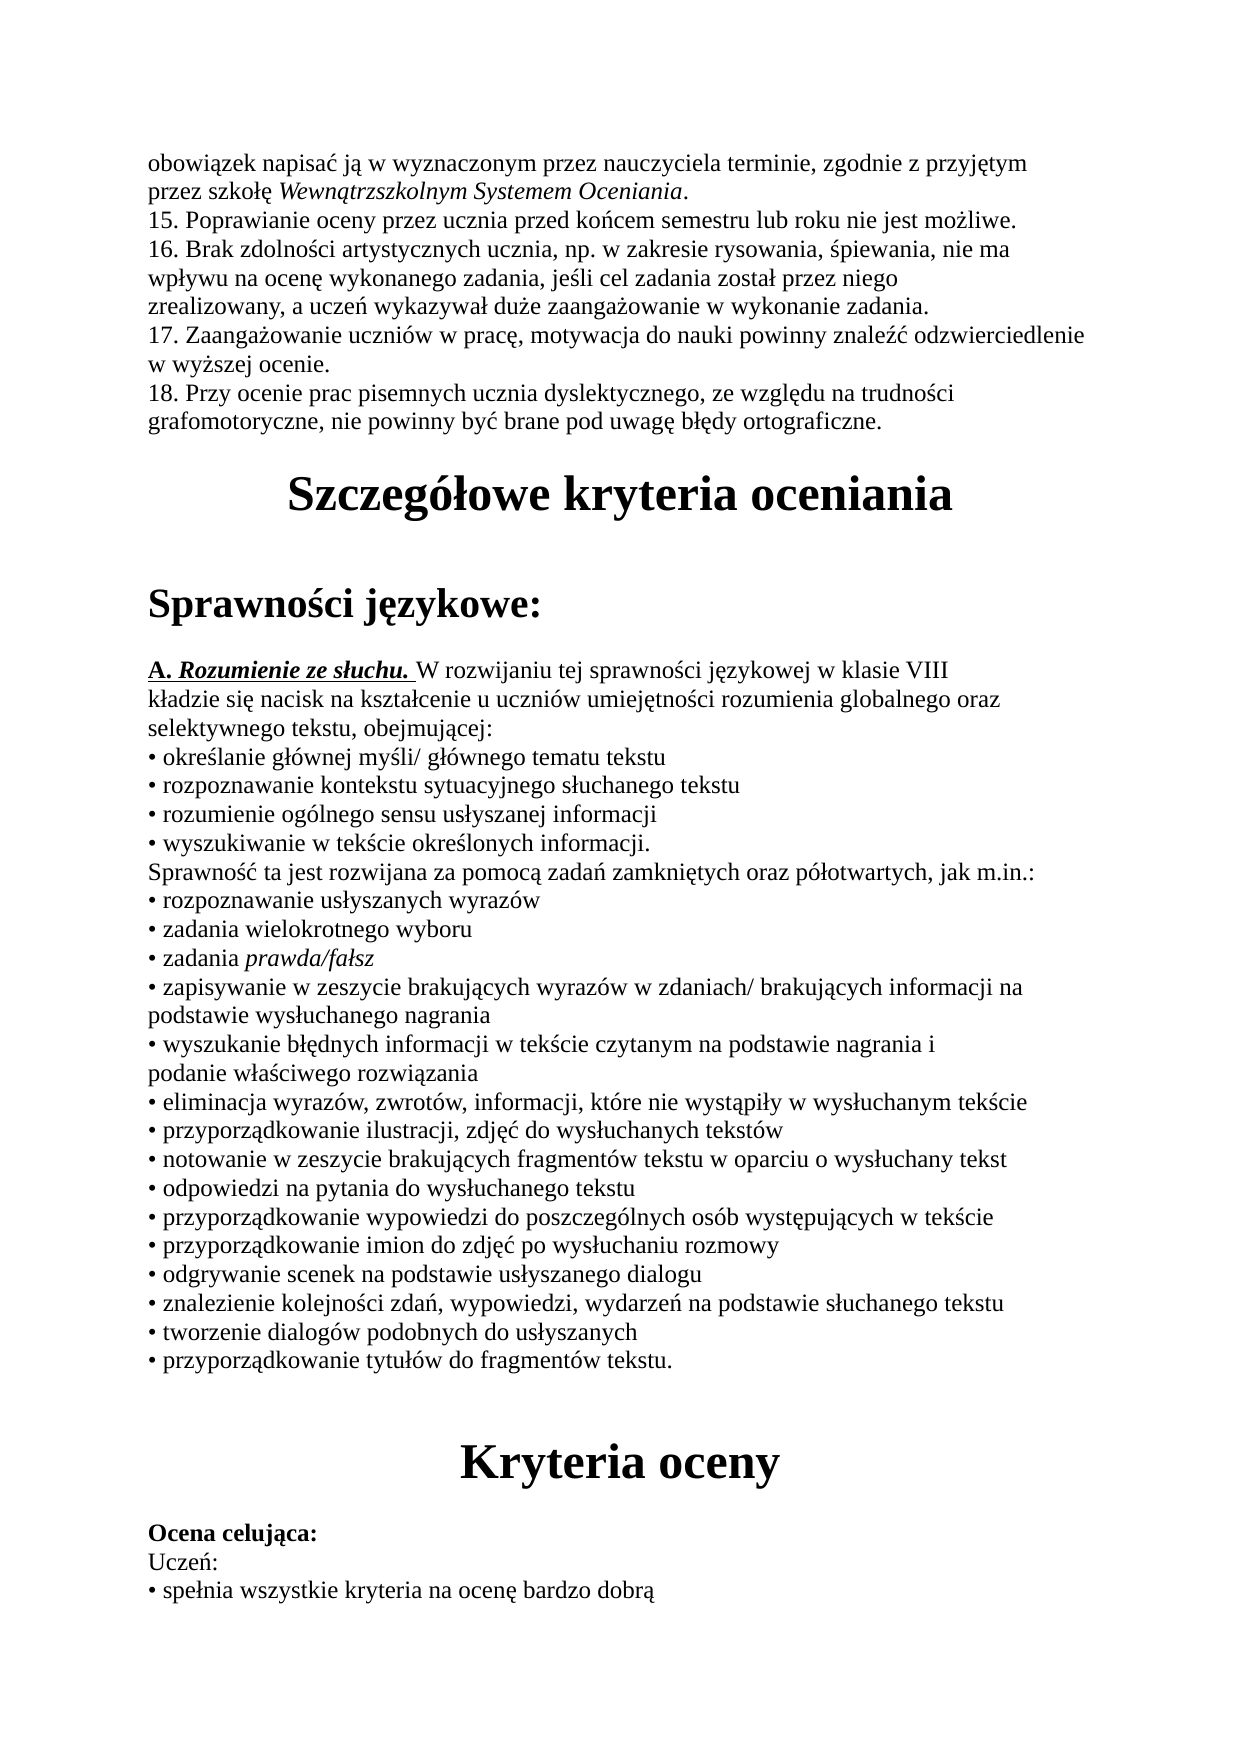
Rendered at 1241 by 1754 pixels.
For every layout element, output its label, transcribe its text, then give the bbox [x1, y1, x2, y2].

text grafomotoryczne, nie powinny być brane pod uwagę błędy ortograficzne. [148, 406, 1093, 435]
text podanie właściwego rozwiązania [148, 1058, 1093, 1087]
text Sprawność ta jest rozwijana za pomocą zadań zamkniętych oraz półotwartych, jak m.in.: [148, 857, 1093, 886]
text Uczeń: [148, 1547, 1093, 1576]
text • zadania prawda/fałsz [148, 943, 1093, 972]
text • zadania wielokrotnego wyboru [148, 914, 1093, 943]
text obowiązek napisać ją w wyznaczonym przez nauczyciela terminie, zgodnie z przyjętym [148, 148, 1093, 176]
text Szczegółowe kryteria oceniania [148, 464, 1093, 521]
text • wyszukiwanie w tekście określonych informacji. [148, 828, 1093, 857]
text • odpowiedzi na pytania do wysłuchanego tekstu [148, 1173, 1093, 1202]
text Sprawności językowe: [148, 579, 1093, 627]
text • rozumienie ogólnego sensu usłyszanej informacji [148, 799, 1093, 828]
text • odgrywanie scenek na podstawie usłyszanego dialogu [148, 1259, 1093, 1288]
text selektywnego tekstu, obejmującej: [148, 713, 1093, 742]
text Kryteria oceny [148, 1432, 1093, 1489]
text • przyporządkowanie imion do zdjęć po wysłuchaniu rozmowy [148, 1231, 1093, 1259]
text 15. Poprawianie oceny przez ucznia przed końcem semestru lub roku nie jest możliwe. [148, 205, 1093, 234]
text • tworzenie dialogów podobnych do usłyszanych [148, 1317, 1093, 1346]
text Ocena celująca: [148, 1518, 1093, 1547]
text • przyporządkowanie ilustracji, zdjęć do wysłuchanych tekstów [148, 1116, 1093, 1144]
text • eliminacja wyrazów, zwrotów, informacji, które nie wystąpiły w wysłuchanym tekście [148, 1087, 1093, 1116]
text • notowanie w zeszycie brakujących fragmentów tekstu w oparciu o wysłuchany tekst [148, 1144, 1093, 1173]
text • rozpoznawanie usłyszanych wyrazów [148, 886, 1093, 914]
text zrealizowany, a uczeń wykazywał duże zaangażowanie w wykonanie zadania. [148, 291, 1093, 320]
text • określanie głównej myśli/ głównego tematu tekstu [148, 742, 1093, 771]
text 16. Brak zdolności artystycznych ucznia, np. w zakresie rysowania, śpiewania, nie ma [148, 234, 1093, 263]
text podstawie wysłuchanego nagrania [148, 1001, 1093, 1029]
text 17. Zaangażowanie uczniów w pracę, motywacja do nauki powinny znaleźć odzwierciedlenie [148, 320, 1093, 349]
text • przyporządkowanie tytułów do fragmentów tekstu. [148, 1346, 1093, 1374]
text kładzie się nacisk na kształcenie u uczniów umiejętności rozumienia globalnego oraz [148, 684, 1093, 713]
text 18. Przy ocenie prac pisemnych ucznia dyslektycznego, ze względu na trudności [148, 378, 1093, 406]
text • przyporządkowanie wypowiedzi do poszczególnych osób występujących w tekście [148, 1202, 1093, 1231]
text wpływu na ocenę wykonanego zadania, jeśli cel zadania został przez niego [148, 263, 1093, 291]
text A. Rozumienie ze słuchu. W rozwijaniu tej sprawności językowej w klasie VIII [148, 656, 1093, 684]
text • wyszukanie błędnych informacji w tekście czytanym na podstawie nagrania i [148, 1029, 1093, 1058]
text przez szkołę Wewnątrzszkolnym Systemem Oceniania. [148, 176, 1093, 205]
text • zapisywanie w zeszycie brakujących wyrazów w zdaniach/ brakujących informacji na [148, 972, 1093, 1001]
text • znalezienie kolejności zdań, wypowiedzi, wydarzeń na podstawie słuchanego tekstu [148, 1288, 1093, 1317]
text • rozpoznawanie kontekstu sytuacyjnego słuchanego tekstu [148, 771, 1093, 799]
text w wyższej ocenie. [148, 349, 1093, 378]
text • spełnia wszystkie kryteria na ocenę bardzo dobrą [148, 1576, 1093, 1604]
